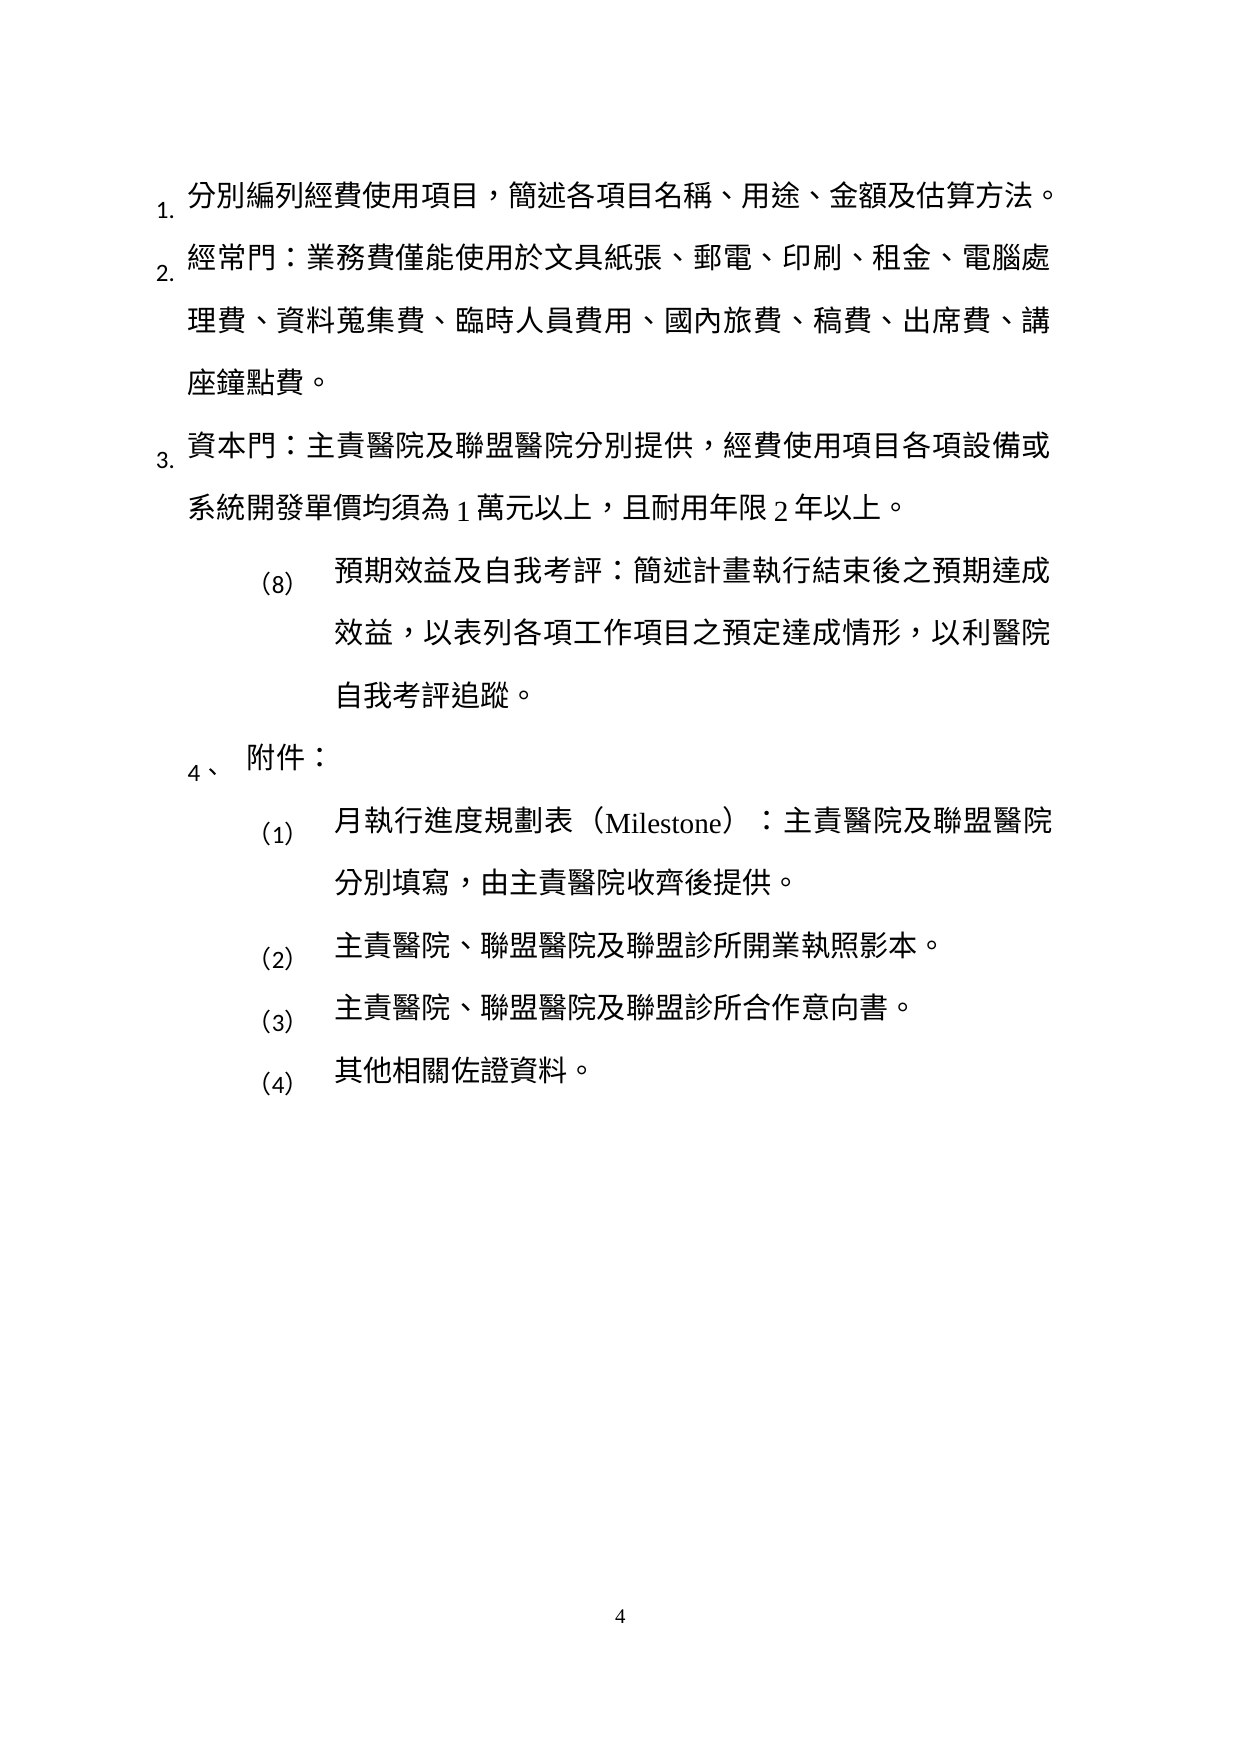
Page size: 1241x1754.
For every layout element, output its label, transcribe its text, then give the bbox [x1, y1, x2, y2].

list 月執行進度規劃表（Milestone）：主責醫院及聯盟醫院分別填寫，由主責醫院收齊後提供。 [247, 783, 1053, 908]
list 附件： [187, 721, 1053, 783]
list 預期效益及自我考評：簡述計畫執行結束後之預期達成效益，以表列各項工作項目之預定達成情形，以利醫院自我考評追蹤。 [247, 533, 1053, 721]
list 經常門：業務費僅能使用於文具紙張、郵電、印刷、租金、電腦處理費、資料蒐集費、臨時人員費用、國內旅費、稿費、出席費、講座鐘點費。 [156, 221, 1053, 408]
list 分別編列經費使用項目，簡述各項目名稱、用途、金額及估算方法。 [156, 158, 1053, 221]
list 主責醫院、聯盟醫院及聯盟診所合作意向書。 [247, 971, 1053, 1033]
list 其他相關佐證資料。 [247, 1033, 1053, 1096]
list 主責醫院、聯盟醫院及聯盟診所開業執照影本。 [247, 908, 1053, 971]
list 資本門：主責醫院及聯盟醫院分別提供，經費使用項目各項設備或系統開發單價均須為1萬元以上，且耐用年限2年以上。 [156, 408, 1053, 533]
